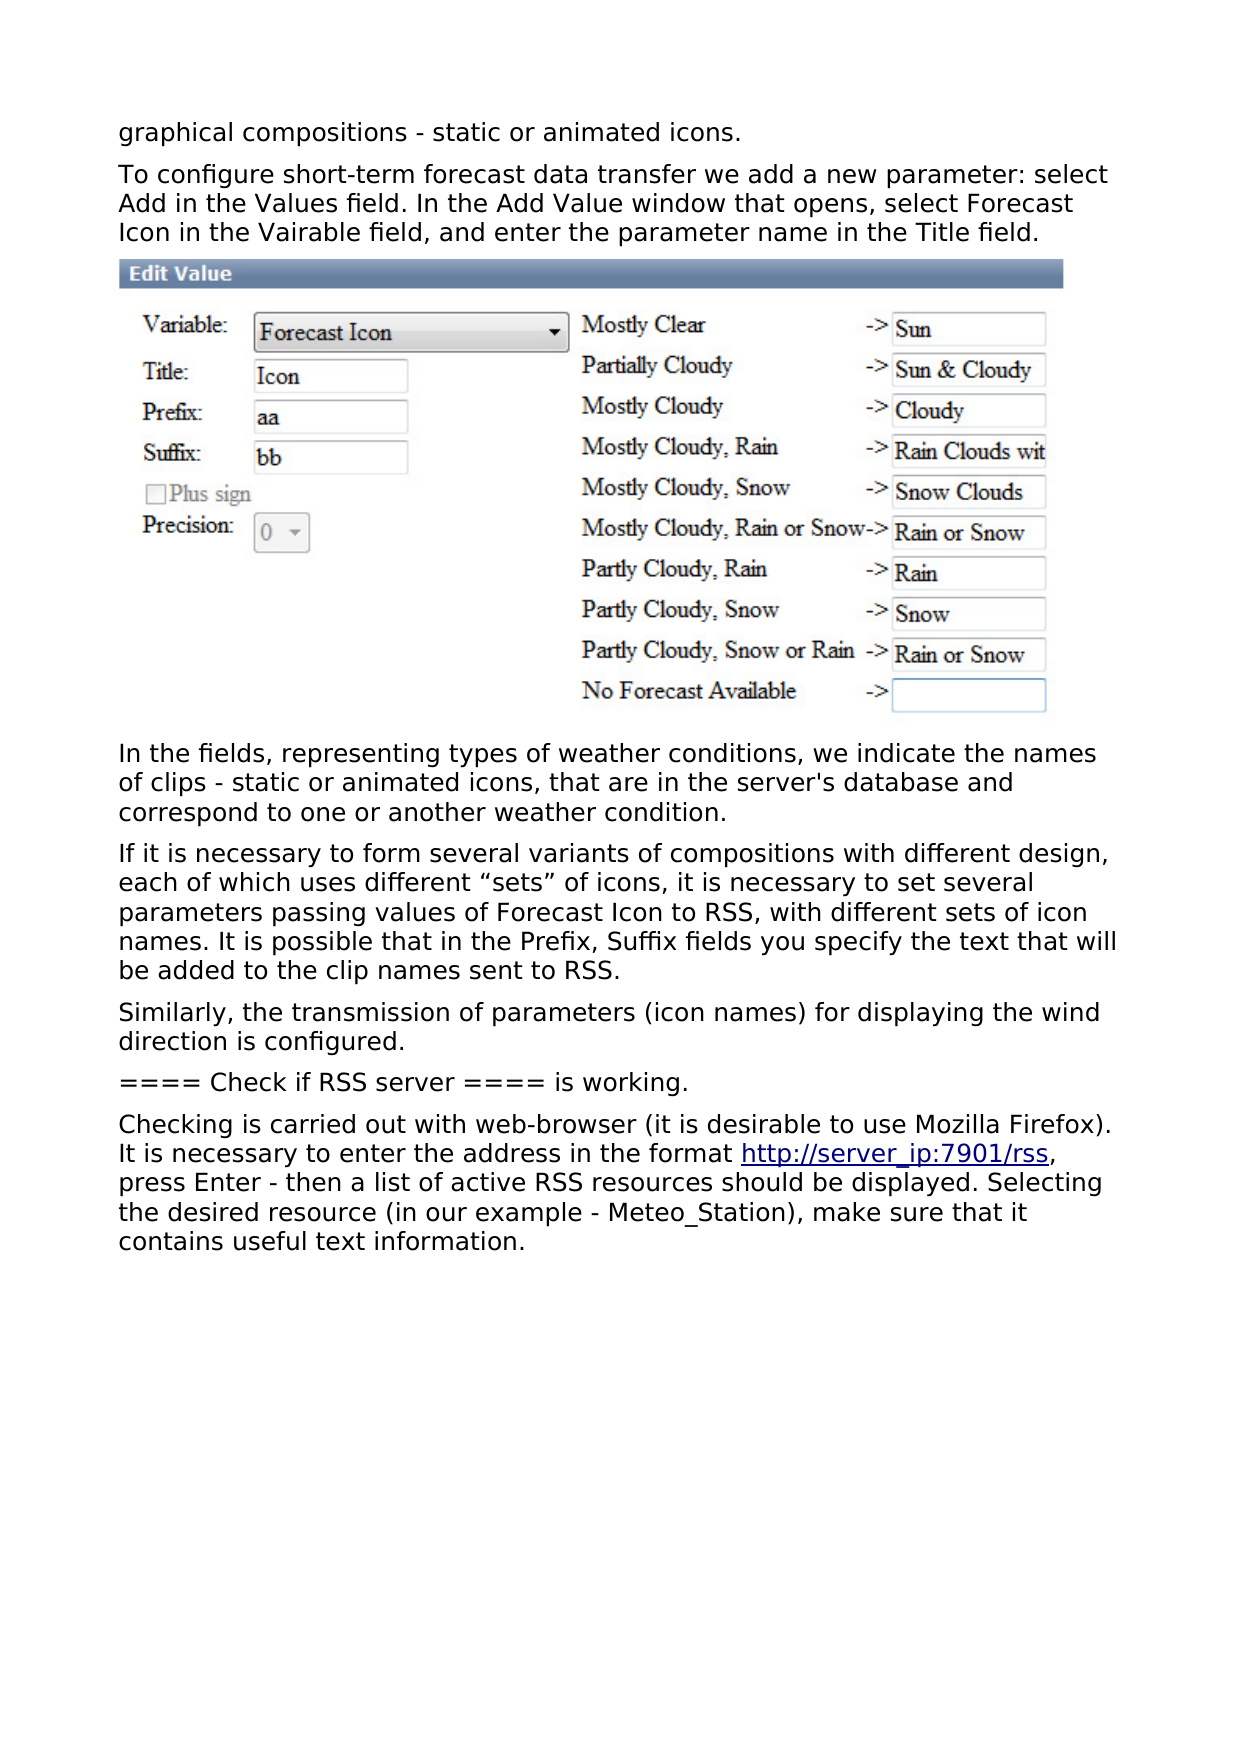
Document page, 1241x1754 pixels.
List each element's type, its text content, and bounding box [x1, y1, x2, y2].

text ==== Check if RSS server ==== is working. [118, 1069, 1122, 1098]
picture [118, 259, 1064, 727]
text graphical compositions - static or animated icons. [118, 118, 1122, 147]
text In the fields, representing types of weather conditions, we indicate the names of clips - static or animated icons, that are in the server's database and correspond to one or another weather condition. [118, 739, 1122, 827]
text To configure short-term forecast data transfer we add a new parameter: select Add in the Values field. In the Add Value window that opens, select Forecast Icon in the Vairable field, and enter the parameter name in the Title field. [118, 160, 1122, 247]
text Similarly, the transmission of parameters (icon names) for displaying the wind direction is configured. [118, 998, 1122, 1056]
text If it is necessary to form several variants of compositions with different design, each of which uses different “sets” of icons, it is necessary to set several parameters passing values of Forecast Icon to RSS, with different sets of icon names. It is possible that in the Prefix, Suffix fields you specify the text that will be added to the clip names sent to RSS. [118, 839, 1122, 985]
text Checking is carried out with web-browser (it is desirable to use Mozilla Firefox). It is necessary to enter the address in the format http://server_ip:7901/rss, press Enter - then a list of active RSS resources should be displayed. Selecting the desired resource (in our example - Meteo_Station), make sure that it contains useful text information. [118, 1110, 1122, 1256]
